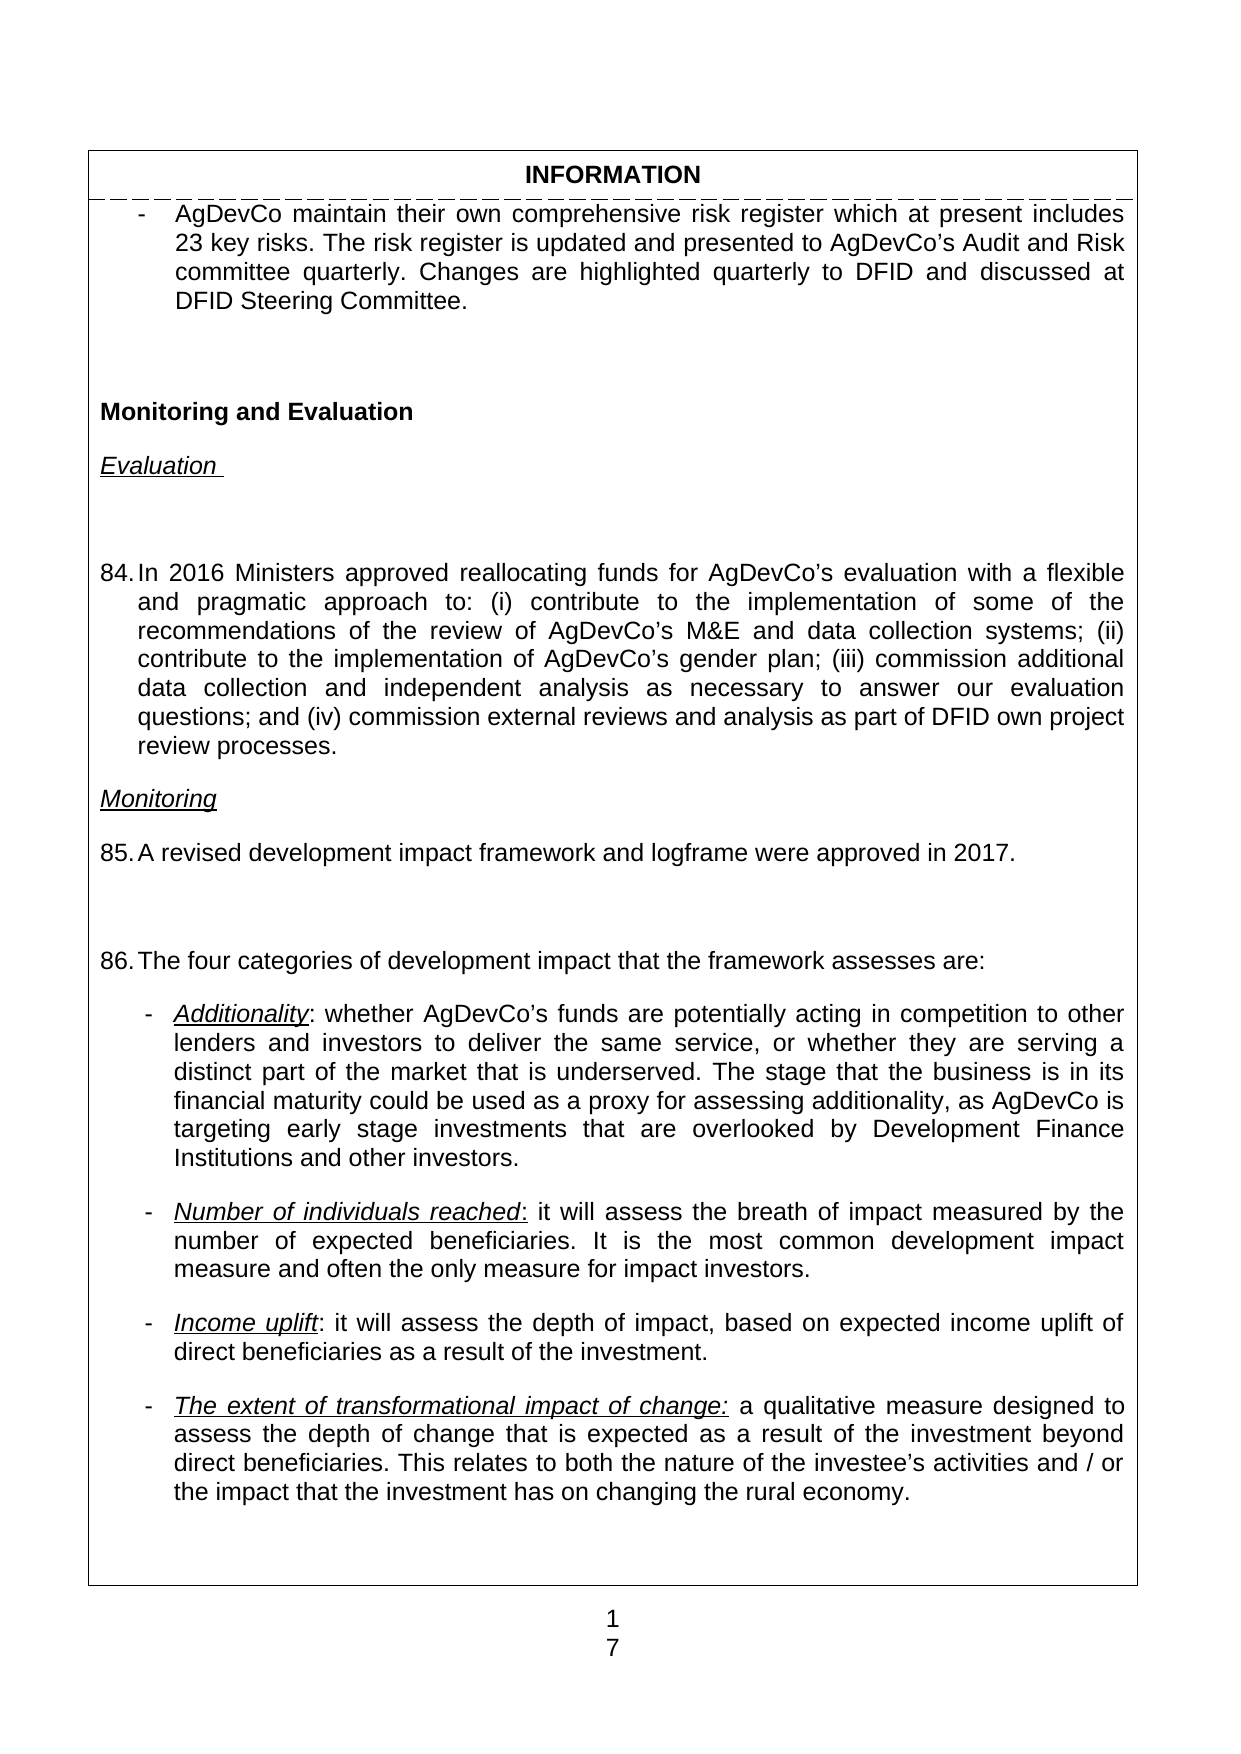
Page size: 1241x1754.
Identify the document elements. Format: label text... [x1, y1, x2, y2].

table_header INFORMATION [89, 151, 1137, 198]
table_cell The following changes to the original business case and subsequent business case addenda are made through this addendum: Amount of Funding and Timing £55 million additional funding will be provided to: (i) enable investments in AgDevCo’s immediate pipeline over 2019 -2021; (ii) cover a tapering proportion until 2023 of the fund management and operational costs to manage those investments, including providing business development services to early stage companies and project development (iii) allow AgDevCo to actively scope expansion of investments in Zimbabwe and other countries As with the original Business Case, funding will be provided for a central regional fund not restricted to individual countries funded by Africa Regional Department and Private Sector Department (£55 million) which includes up to £5million to scope and potentially initiate AgDevCo’s expansion to Zimbabwe. Geographic coverage will expand to Zimbabwe and possibly Kenya, Burkina Faso and other countries in Sub Saharan Africa, subject to further scoping and consultation with DFID. £50,000 will be re-allocated from the original monitoring and evaluation budget towards the costs of external legal advice on DFID’s role in AgDevCo’s new company structure. The timeframe of DFID funding to AgDevCo will be extended up to December 2023. Economic appraisal and cost benefit analysis The economic appraisal and cost benefit analysis (CBA) was updated in 2016. This year we have conducted a cost benefit analysis of the additional proposed funding based on the same model used in 2016. The paper is attached as Annex 1. The economic costs considered in the quantitative CBA are: - the cost of DFID funding, - the cost incurred by AgDevCo to develop and manage investments, including the costs of supporting early stage investees, to deepen development impact by stimulating wider benefits to local farmers and the costs of monitoring impact and implement their gender action plan. - the cost of capital leveraged by AgDevCo and co-invested in their portfolio. The analysis distinguishes between three types of economic benefits accruing from AgDevCo’s investments: (i) income uplift for smallholder farmers directly benefiting from the investments; (ii) income uplift for employees in jobs created or maintained by AgDevCo’s investments; and (iii) future returns to investments measured using the proxy of Earnings before interest, tax, depreciation and amortisation (EBITDA). The time horizon for the analysis is 15 years which is considered the minimum appropriate timeframe for agribusiness investments and is in line with the timeframe of DFI investment currently being considered. We continue to use the same value for money measures to monitor the most crucial and sensitive assumptions made. Treatment of Benefits and Costs in the Cost-Benefit Analysis is shown below: The CBA assumes that an investment from DFID of £55 million will trigger at least an additional £20 million within the next 5 years. This is realistic given existing advance negotiations for additional grant funding and negotiations with DFIs. The assumptions about the level of investments that AgDevCo will be able to sustain with the additional funding are conservatives to take into account CDC input. Benefit stream accounted for are therefore equally conservative. The CBA shows that within the period considered the discounted economic benefits of AgDevCo’s investments exceed the discounted costs associated to the investments by a ratio of 1.21. The sensitivity analysis does not raise significant concerns. Over three quarters of economic benefits accrue as income uplift to smallholders reached by the investments and employees taking jobs created or maintained by the investments, rather than businesses themselves. This confirms the pro-poor nature of the approach and the additionality of the interventions as investors prioritise investments with higher financial returns over investments with positive externalities and development benefits. These aspects are crucial to DFID investment rationale and will be continuously monitored as part of our Value for Money assessment. As with the original business case, the CBA does not account for investments made by AgDevCo from reflows from the initial investments. In addition wider benefits accruing in the economy beyond income uplift of direct beneficiaries are not quantified, making the assessment inherently conservative. Similarly, the analysis does not take into account the economic benefits deriving from the demonstration effect of AgDevCo’s investments, which is likely to attract more investments in a critically underfunded and pro-poor sector in rural areas. Treatment of Assets The treatment of assets created with the additional funding does not change from the original Business Case. Through the provision of debt and equity AgDevCo will recoup a substantial proportion of the funds it invests. As a non-profit-sharing investment company, AgDevCo statutes prescribe that they will redeploy funds into future projects generating even greater employment, income and development outcomes. DFID will monitor AgDevCo’s balance sheet and request valuation annually. DFID will have the right to scrutinize any change in AgDevCo’s main policies including how reflows are managed and this will be included in the revised accountable grant agreement. We have previously requested and received relevant clearance by Private Sector Department (PSD) and Financial Accounting and Control (FCPD) related to the creation of financial assets and treatment of those assets as per Smart Rule 11. We will continue to work closely with PSD and FCPD to take into account relevant guidance. Funding mechanism The Business Case addendum approved in July 2015 indicates an accountable grant as the vehicle to disburse funds to AgDevCo. We will amend the current accountable grant to cover the additional funding, the new end date and any additional safeguarding clauses as advised by DFID Safeguarding Unit. We will follow the latest guidance from the Safeguarding Unit to ensure compliance with the additional requirements on safeguarding for accountable grants. Updated risk matrix including safeguarding The DFID risk register has been amended in the last Annual Review (June 2017) and it is regularly discussed at DFID wide quarterly Steering Committee meetings. We have further reviewed and strengthened DFID risk register based on the Due Diligence Refresh that we conducted in late 2017 and the comments provided by Internal Audit Department in ARD internal audit. The most significant risks to DFID currently are: AgDevCo being owned by a sole shareholder. This risk is addressed by the process highlighted to transfer shares to a Company limited by Guarantee of which DFID is a member. AgDevCo not receiving funding from CDC. Although this could impact the scale that AgDevCo could operate at in future, grant funding on its own delivers development benefits. The proposed bridge funding is expected to bring AgDevCo close to financial sustainability. AgDevCo Boards keeps financial performance and costs under constant review. Should investment performance fall below expectations, a temporary reduction of further investments would follow. While AgDevCo starts detailed negotiations with CDC on the proposed investment facility, they will continue to have an open conversation with at least 3 other potential investors who have shown interest. Trade-offs between development impact and financial sustainability. The process described in paragraph 35 above will analyse in depth the nuances of the trade-offs between development impact costs and risks of AgDevCo’s current assets and pipeline investments in order to achieve the most desirable balance of additionality, development impact and value for money. Weak regulatory systems are a key concern in all countries in which AgDevCo operates. AgDevCo has made consistent efforts to improve ESG risk management and to work with investees to build capacity and improve ESG standards. At country level and in the UK reputational risks are followed up and discussed with DFID and actions/mitigation measures agreed on for serious risk areas. AgDevCo country teams are key interlocutors with investees on risk management plans and implementation of these. However, oversight of investees’ ESG standards and practice, and even more so, those of further downstream investee partners, will remain challenging and in need of consistent monitoring. AgDevCo has been requested to review their safeguarding practices as part of a DFID wide exercise. AgDevCo has recently revised and strengthened their Staff Code of Conduct as a result of interaction with DFID in the process. The overall risk rating remains ‘Major’. AgDevCo’s business model, investing in early stage companies who cannot access finance from other institutions, by nature, assumes major risk. AgDevCo maintain their own comprehensive risk register which at present includes 23 key risks. The risk register is updated and presented to AgDevCo’s Audit and Risk committee quarterly. Changes are highlighted quarterly to DFID and discussed at DFID Steering Committee. Monitoring and Evaluation Evaluation In 2016 Ministers approved reallocating funds for AgDevCo’s evaluation with a flexible and pragmatic approach to: (i) contribute to the implementation of some of the recommendations of the review of AgDevCo’s M&E and data collection systems; (ii) contribute to the implementation of AgDevCo’s gender plan; (iii) commission additional data collection and independent analysis as necessary to answer our evaluation questions; and (iv) commission external reviews and analysis as part of DFID own project review processes. Monitoring A revised development impact framework and logframe were approved in 2017. The four categories of development impact that the framework assesses are: Additionality: whether AgDevCo’s funds are potentially acting in competition to other lenders and investors to deliver the same service, or whether they are serving a distinct part of the market that is underserved. The stage that the business is in its financial maturity could be used as a proxy for assessing additionality, as AgDevCo is targeting early stage investments that are overlooked by Development Finance Institutions and other investors. Number of individuals reached: it will assess the breath of impact measured by the number of expected beneficiaries. It is the most common development impact measure and often the only measure for impact investors. Income uplift: it will assess the depth of impact, based on expected income uplift of direct beneficiaries as a result of the investment. The extent of transformational impact of change: a qualitative measure designed to assess the depth of change that is expected as a result of the investment beyond direct beneficiaries. This relates to both the nature of the investee’s activities and / or the impact that the investment has on changing the rural economy. For every proposed investment, AgDevCo assesses each category on a range from 4 (maximum development impact) to 1 (minimum development impact). The average of these score would give the ex-ante Development Impact score of the investment. We will continue to keep the framework and the specific parameters under each category under review. We are also foreseeing revising AgDevCo development impact future estimate based on their actual performance in 2013-2017. International Climate Fund In line with previous arrangements, 60% of funding to AgDevCo will continue to be marked as contribution to the International Climate Fund allocation. AgDevCo addresses two International Climate Fund’s thematic areas: Adaptation to climate change, through investment in smallholder agriculture, water resource management and investees’ corporate social responsibility Low carbon development, by helping agricultural enterprises develop clean energy solutions and reduce emissions We will continue monitoring progress and report to the International Climate Fund (ICF) through the three Key Performance Indicators (KPI) listed below: KPI 1: Number of People supported by ICF Programmes to cope with the effects of climate change. KPI 5: Number of direct jobs created as a result of ICF KPI 7: Level of installed capacity of clean energy as a result of ICF support. Gender Equality As noted in the original BC, AgDevCo’s work has the potential to make a significant difference to women’s economic empowerment opportunities in project countries and to provide evidence of success and learning in this area. Through monitoring and evaluation arrangements AgDevCo is demonstrating impact on poorer members of society, including women and girls. AgDevCo already disaggregates all beneficiaries’ results by sex and has agreed an aspirational target of 50% of development benefits accruing to women. Since 2016, AgDevCo has devised and implemented a Gender Policy and action plan. AgDevCo have highlighted five potential areas for action to improve investing for women in its Gender Policy: Businesses delivery particular benefits for women employees Investing in crops or business types in which women tend to play a particularly important role as growers, processors, distributors or other Investing in businesses run by a women entrepreneur Investing in business with a particular benefit for women consumers, whether because of product or service itself, the way it is packaged or the way it is delivered. Investing in businesses with a particular effect on women’s nutrition. In the past two years AgDevCo conducted a systematic analysis of their portfolio to identify practical ways to improve impact on women. Two recently published reports draw on two years of field work exploring how AgDevCo and 15 of its investees across Africa are promoting gender equality, and removing barriers to women participating in the agricultural sector. They provide practical tips and best practices for other investors as well. AgDevCo takes a pro-active approach to securing women empowerment opportunities at each stage of the investment process: from deal origination and due diligence processes, to execution, monitoring and evaluation. In addition, AgDevCo works closely with investment businesses to reduce barriers to women participating in four key dimensions of the agricultural value chain: Example of practical measures put in place by AgDevCo’s investees in the past two years include: empowering female employees to compete for leadership positions, including support groups and senior mentorship programmes (Malawi) introducing on-site childcare facilities, providing advance payments for food and healthcare expenses, and an onsite grocery store to save time women spent travelling to buy basic household goods (Mozambique) updating land registration procedures so all household members are registered as individuals, rather than records only including the male head of household (Malawi) using female lead farms and extension staff to promote female participation in out grower schemes (Tanzania). [89, 199, 1137, 1584]
